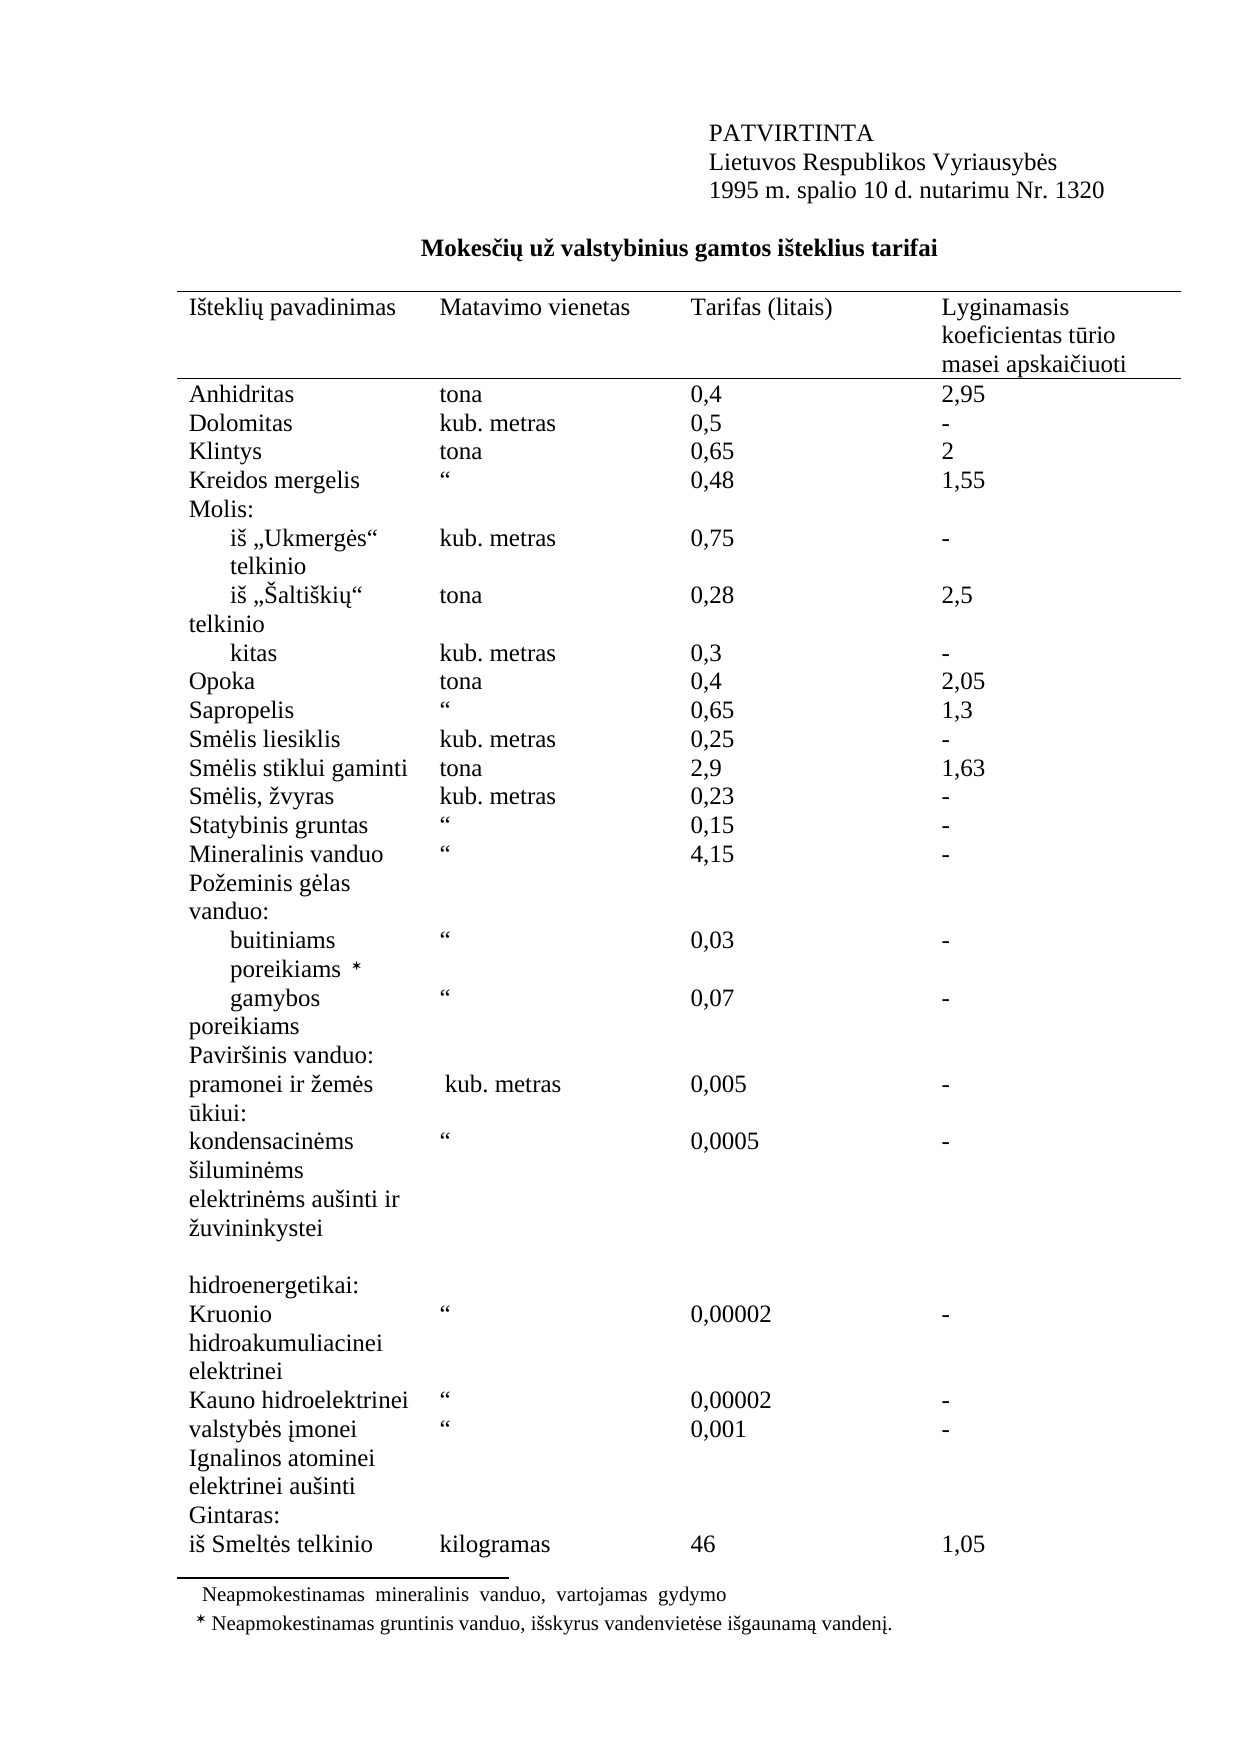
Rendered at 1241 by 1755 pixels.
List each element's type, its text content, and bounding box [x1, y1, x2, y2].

table_cell “ [428, 839, 679, 868]
table_cell “ [428, 695, 679, 724]
table_cell 0,001 [679, 1414, 930, 1500]
table_cell - [930, 1385, 1181, 1414]
table_cell [679, 1270, 930, 1299]
table_cell - [930, 839, 1181, 868]
table_cell kub. metras [428, 724, 679, 753]
table_cell 0,23 [679, 781, 930, 810]
table_cell 1,63 [930, 753, 1181, 781]
table_cell - [930, 1126, 1181, 1241]
table_cell 0,15 [679, 810, 930, 839]
table_cell 1,05 [930, 1529, 1181, 1558]
table_cell - [930, 1414, 1181, 1500]
table_cell [428, 1500, 679, 1529]
table_cell - [930, 925, 1181, 983]
table_cell 0,005 [679, 1069, 930, 1126]
table_header Matavimo vienetas [428, 292, 679, 378]
table_cell valstybės įmonei Ignalinos atominei elektrinei aušinti [177, 1414, 428, 1500]
table_cell kitas [177, 638, 428, 666]
table_cell Paviršinis vanduo: [177, 1040, 428, 1069]
table_cell 0,07 [679, 983, 930, 1040]
table_cell 2,5 [930, 580, 1181, 638]
table_cell Smėlis, žvyras [177, 781, 428, 810]
table_cell “ [428, 1414, 679, 1500]
table_cell [428, 868, 679, 925]
table_cell buitiniams poreikiams [177, 925, 428, 983]
table_cell “ [428, 925, 679, 983]
text Mokesčių už valstybinius gamtos išteklius tarifai [177, 233, 1181, 262]
table_cell - [930, 638, 1181, 666]
table_cell - [930, 781, 1181, 810]
table_cell [930, 1270, 1181, 1299]
table_cell kub. metras [428, 523, 679, 580]
table_cell - [930, 523, 1181, 580]
table_cell 0,03 [679, 925, 930, 983]
table_cell Molis: [177, 494, 428, 523]
table_cell 0,00002 [679, 1385, 930, 1414]
table_cell - [930, 724, 1181, 753]
table_cell - [930, 1069, 1181, 1126]
table_cell 0,4 [679, 666, 930, 695]
table_cell hidroenergetikai: [177, 1270, 428, 1299]
table_cell 0,4 [679, 379, 930, 408]
table_cell [679, 494, 930, 523]
table_cell - [930, 408, 1181, 436]
table_cell [930, 494, 1181, 523]
table_cell Smėlis stiklui gaminti [177, 753, 428, 781]
table_cell Kauno hidroelektrinei [177, 1385, 428, 1414]
text PATVIRTINTA [177, 118, 1181, 147]
table_cell Požeminis gėlas vanduo: [177, 868, 428, 925]
table_header Lyginamasis koeficientas tūrio masei apskaičiuoti [930, 292, 1181, 378]
table_cell iš „Šaltiškių“ telkinio [177, 580, 428, 638]
table_cell 2,95 [930, 379, 1181, 408]
table_cell 0,65 [679, 436, 930, 465]
table_cell tona [428, 666, 679, 695]
table_cell [428, 1270, 679, 1299]
table_header Išteklių pavadinimas [177, 292, 428, 378]
table_cell “ [428, 1385, 679, 1414]
table_cell “ [428, 1299, 679, 1385]
table_cell [930, 1241, 1181, 1270]
table_cell [177, 1241, 428, 1270]
table_cell “ [428, 1126, 679, 1241]
table_cell [930, 1040, 1181, 1069]
table_cell [679, 868, 930, 925]
table_cell kilogramas [428, 1529, 679, 1558]
table_cell iš Smeltės telkinio [177, 1529, 428, 1558]
table_cell “ [428, 465, 679, 494]
table_cell 0,0005 [679, 1126, 930, 1241]
table_cell 0,48 [679, 465, 930, 494]
text 1995 m. spalio 10 d. nutarimu Nr. 1320 [177, 176, 1181, 204]
table_cell 0,65 [679, 695, 930, 724]
table_cell Sapropelis [177, 695, 428, 724]
table_cell 1,55 [930, 465, 1181, 494]
table_cell kub. metras [428, 781, 679, 810]
table_cell tona [428, 580, 679, 638]
table_cell 0,00002 [679, 1299, 930, 1385]
table_cell [428, 1040, 679, 1069]
table_cell [679, 1241, 930, 1270]
table_cell [428, 494, 679, 523]
table_cell “ [428, 983, 679, 1040]
table_cell tona [428, 436, 679, 465]
text Lietuvos Respublikos Vyriausybės [177, 147, 1181, 176]
table_cell 2 [930, 436, 1181, 465]
table_cell Klintys [177, 436, 428, 465]
table_cell Kreidos mergelis [177, 465, 428, 494]
table_cell Opoka [177, 666, 428, 695]
table_cell 0,3 [679, 638, 930, 666]
table_cell pramonei ir žemės ūkiui: [177, 1069, 428, 1126]
table_cell Dolomitas [177, 408, 428, 436]
table_cell kondensacinėms šiluminėms elektrinėms aušinti ir žuvininkystei [177, 1126, 428, 1241]
table_cell 0,25 [679, 724, 930, 753]
table_cell 0,28 [679, 580, 930, 638]
table_cell tona [428, 379, 679, 408]
table_header Tarifas (litais) [679, 292, 930, 378]
table_cell “ [428, 810, 679, 839]
table_cell - [930, 983, 1181, 1040]
table_cell Gintaras: [177, 1500, 428, 1529]
table_cell [930, 1500, 1181, 1529]
table_cell Smėlis liesiklis [177, 724, 428, 753]
table_cell Statybinis gruntas [177, 810, 428, 839]
table_cell gamybos poreikiams [177, 983, 428, 1040]
table_cell 2,9 [679, 753, 930, 781]
table_cell 0,5 [679, 408, 930, 436]
table_cell 2,05 [930, 666, 1181, 695]
table_cell Anhidritas [177, 379, 428, 408]
table_cell kub. metras [428, 1069, 679, 1126]
table_cell - [930, 810, 1181, 839]
table_cell iš „Ukmergės“ telkinio [177, 523, 428, 580]
table_cell [428, 1241, 679, 1270]
table_cell [930, 868, 1181, 925]
table_cell kub. metras [428, 408, 679, 436]
table_cell 46 [679, 1529, 930, 1558]
table_cell 1,3 [930, 695, 1181, 724]
table_cell 0,75 [679, 523, 930, 580]
table_cell tona [428, 753, 679, 781]
table_cell kub. metras [428, 638, 679, 666]
table_cell - [930, 1299, 1181, 1385]
table_cell Kruonio hidroakumuliacinei elektrinei [177, 1299, 428, 1385]
table_cell [679, 1040, 930, 1069]
table_cell [679, 1500, 930, 1529]
table_cell 4,15 [679, 839, 930, 868]
table_cell Mineralinis vanduo [177, 839, 428, 868]
